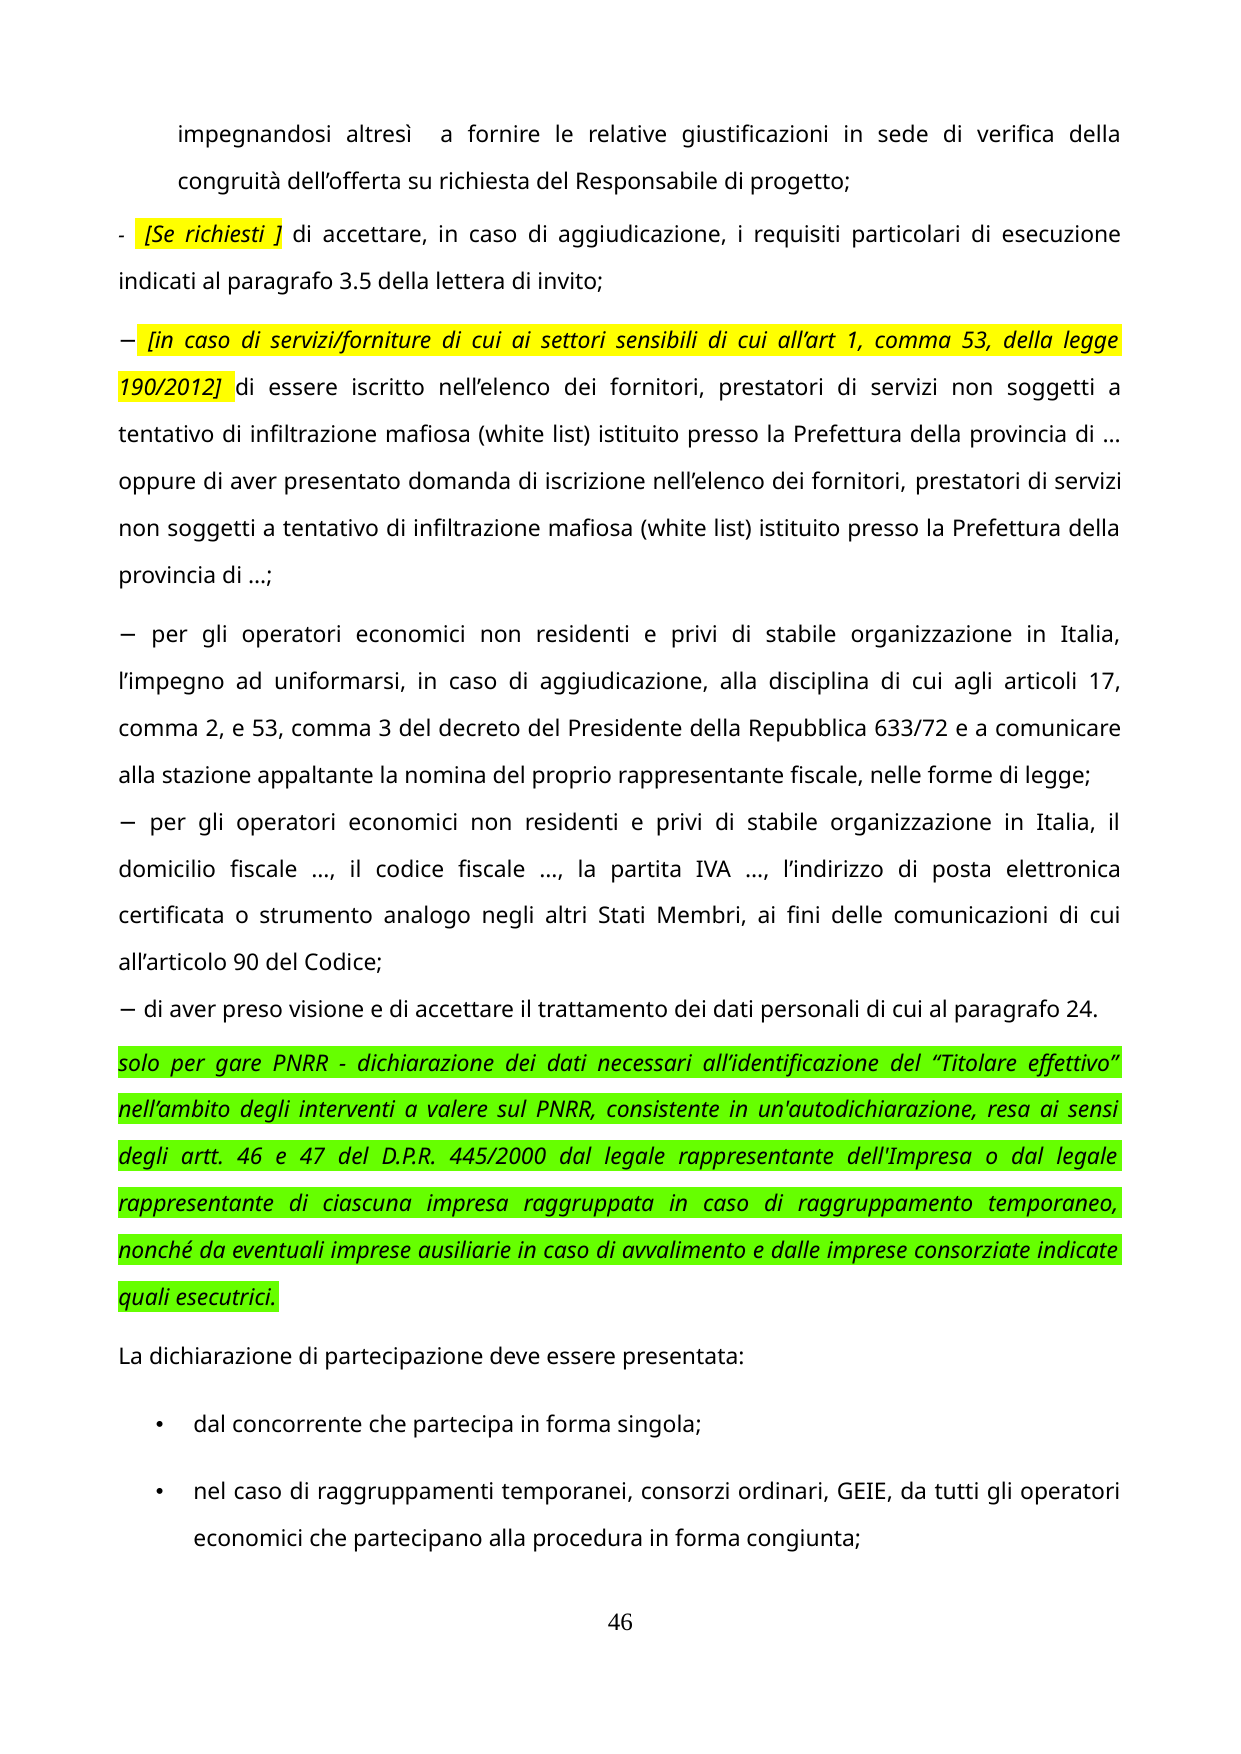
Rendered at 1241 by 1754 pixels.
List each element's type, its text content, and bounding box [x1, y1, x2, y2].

list nel caso di raggruppamenti temporanei, consorzi ordinari, GEIE, da tutti gli operatori economici che partecipano alla procedura in forma congiunta; [156, 1475, 1122, 1553]
text − per gli operatori economici non residenti e privi di stabile organizzazione in Italia, l’impegno ad uniformarsi, in caso di aggiudicazione, alla disciplina di cui agli articoli 17, comma 2, e 53, comma 3 del decreto del Presidente della Repubblica 633/72 e a comunicare alla stazione appaltante la nomina del proprio rappresentante fiscale, nelle forme di legge; [118, 618, 1122, 790]
list - [Se richiesti ] di accettare, in caso di aggiudicazione, i requisiti particolari di esecuzione indicati al paragrafo 3.5 della lettera di invito; [118, 218, 1122, 296]
text La dichiarazione di partecipazione deve essere presentata: [118, 1340, 1122, 1371]
text solo per gare PNRR - dichiarazione dei dati necessari all’identificazione del “Titolare effettivo” nell’ambito degli interventi a valere sul PNRR, consistente in un'autodichiarazione, resa ai sensi degli artt. 46 e 47 del D.P.R. 445/2000 dal legale rappresentante dell'Impresa o dal legale rappresentante di ciascuna impresa raggruppata in caso di raggruppamento temporaneo, nonché da eventuali imprese ausiliarie in caso di avvalimento e dalle imprese consorziate indicate quali esecutrici. [118, 1046, 1122, 1312]
list dal concorrente che partecipa in forma singola; [156, 1408, 1122, 1439]
list impegnandosi altresì a fornire le relative giustificazioni in sede di verifica della congruità dell’offerta su richiesta del Responsabile di progetto; [177, 118, 1122, 196]
text − di aver preso visione e di accettare il trattamento dei dati personali di cui al paragrafo 24. [118, 993, 1122, 1024]
text − [in caso di servizi/forniture di cui ai settori sensibili di cui all’art 1, comma 53, della legge 190/2012] di essere iscritto nell’elenco dei fornitori, prestatori di servizi non soggetti a tentativo di infiltrazione mafiosa (white list) istituito presso la Prefettura della provincia di … oppure di aver presentato domanda di iscrizione nell’elenco dei fornitori, prestatori di servizi non soggetti a tentativo di infiltrazione mafiosa (white list) istituito presso la Prefettura della provincia di …; [118, 324, 1122, 590]
text − per gli operatori economici non residenti e privi di stabile organizzazione in Italia, il domicilio fiscale …, il codice fiscale …, la partita IVA …, l’indirizzo di posta elettronica certificata o strumento analogo negli altri Stati Membri, ai fini delle comunicazioni di cui all’articolo 90 del Codice; [118, 806, 1122, 977]
